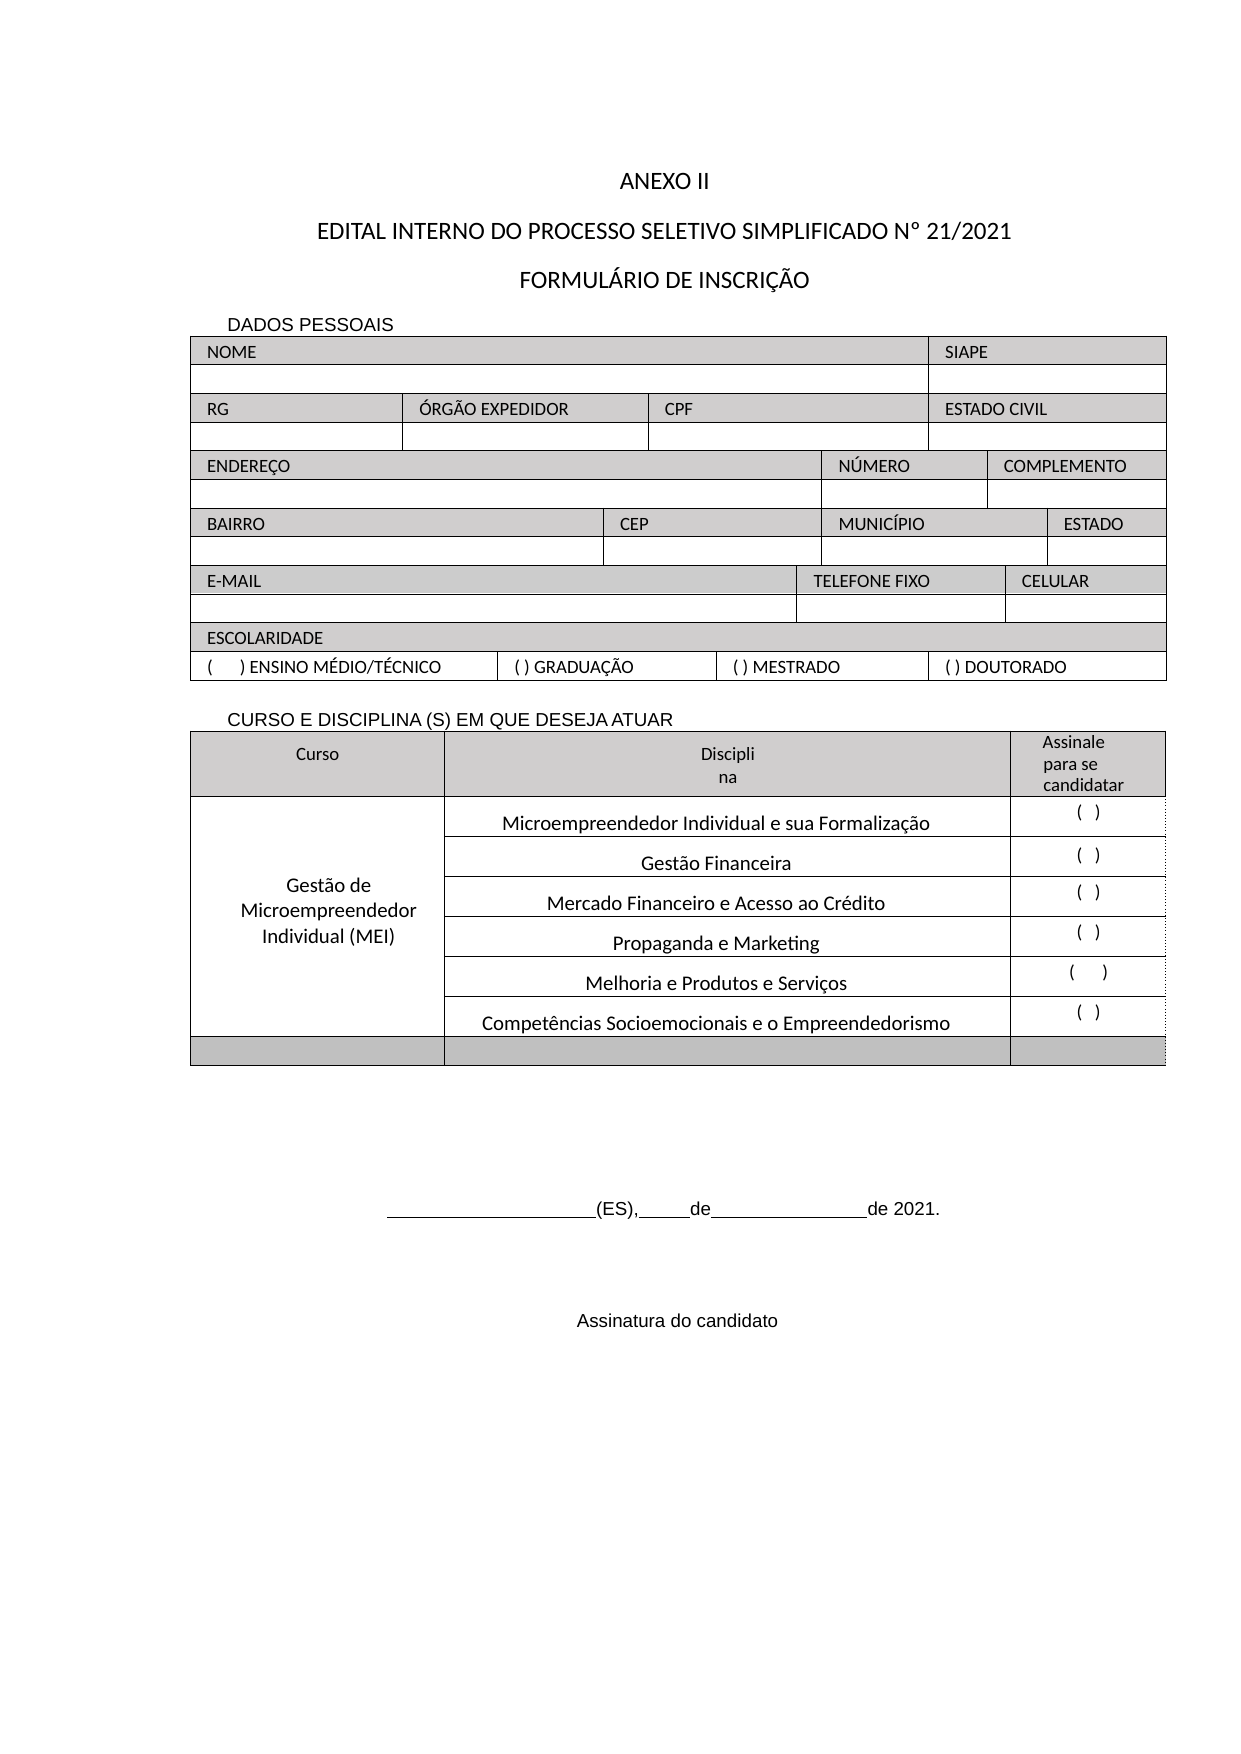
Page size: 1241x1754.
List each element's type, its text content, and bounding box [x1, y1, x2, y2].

table_cell [1011, 1037, 1166, 1065]
table_cell RG [191, 394, 402, 422]
text DADOS PESSOAIS [227, 314, 1152, 336]
table_cell MUNICÍPIO [822, 509, 1047, 536]
table_cell NÚMERO [822, 451, 987, 479]
table_cell [929, 365, 1166, 393]
table_cell ( ) [1011, 917, 1166, 956]
table_cell [822, 537, 1047, 565]
table_cell [191, 1037, 444, 1065]
table_cell ( ) ENSINO MÉDIO/TÉCNICO [191, 652, 497, 679]
table_cell ENDEREÇO [191, 451, 821, 479]
table_header NOME [191, 337, 928, 364]
table_cell [445, 1037, 1010, 1065]
table_header SIAPE [929, 337, 1166, 364]
table_header Curso [191, 732, 444, 796]
table_cell ESTADO [1048, 509, 1166, 536]
table_cell ÓRGÃO EXPEDIDOR [403, 394, 648, 422]
text (ES), de de 2021. [177, 1198, 1150, 1219]
table_cell [191, 537, 603, 565]
table_cell [822, 480, 987, 508]
table_cell [649, 423, 928, 450]
text FORMULÁRIO DE INSCRIÇÃO [177, 265, 1152, 295]
text EDITAL INTERNO DO PROCESSO SELETIVO SIMPLIFICADO Nº 21/2021 [177, 215, 1152, 246]
text CURSO E DISCIPLINA (S) EM QUE DESEJA ATUAR [227, 709, 1152, 731]
table_cell Gestão Financeira [445, 837, 1010, 876]
table_cell Competências Socioemocionais e o Empreendedorismo [445, 997, 1010, 1036]
table_cell [1006, 595, 1166, 622]
table_cell BAIRRO [191, 509, 603, 536]
table_cell [604, 537, 821, 565]
table_cell TELEFONE FIXO [797, 566, 1005, 593]
table_cell ( ) [1011, 797, 1166, 836]
table_cell [797, 595, 1005, 622]
table_cell E-MAIL [191, 566, 796, 593]
table_cell Propaganda e Marketing [445, 917, 1010, 956]
table_cell ( ) [1011, 837, 1166, 876]
table_cell [191, 595, 796, 622]
table_cell [191, 423, 402, 450]
table_cell ( ) MESTRADO [717, 652, 928, 679]
text ANEXO II [177, 166, 1152, 196]
table_cell ESCOLARIDADE [191, 623, 1166, 651]
table_cell Mercado Financeiro e Acesso ao Crédito [445, 877, 1010, 916]
table_cell CELULAR [1006, 566, 1166, 593]
table_cell [191, 480, 821, 508]
table_cell ( ) [1011, 957, 1166, 996]
table_cell ( ) [1011, 997, 1166, 1036]
table_cell [1048, 537, 1166, 565]
table_cell COMPLEMENTO [988, 451, 1166, 479]
text Assinatura do candidato [577, 1311, 877, 1331]
table_cell CPF [649, 394, 928, 422]
table_cell Gestão de Microempreendedor Individual (MEI) [191, 797, 444, 1036]
table_cell ( ) [1011, 877, 1166, 916]
table_cell Melhoria e Produtos e Serviços [445, 957, 1010, 996]
table_cell ( ) DOUTORADO [929, 652, 1166, 679]
table_cell Microempreendedor Individual e sua Formalização [445, 797, 1010, 836]
table_cell [988, 480, 1166, 508]
table_cell CEP [604, 509, 821, 536]
table_header Disciplina [445, 732, 1010, 796]
table_cell [929, 423, 1166, 450]
table_cell [403, 423, 648, 450]
table_cell ESTADO CIVIL [929, 394, 1166, 422]
table_header Assinale para se candidatar [1011, 732, 1165, 796]
table_cell ( ) GRADUAÇÃO [498, 652, 716, 679]
table_cell [191, 365, 928, 393]
